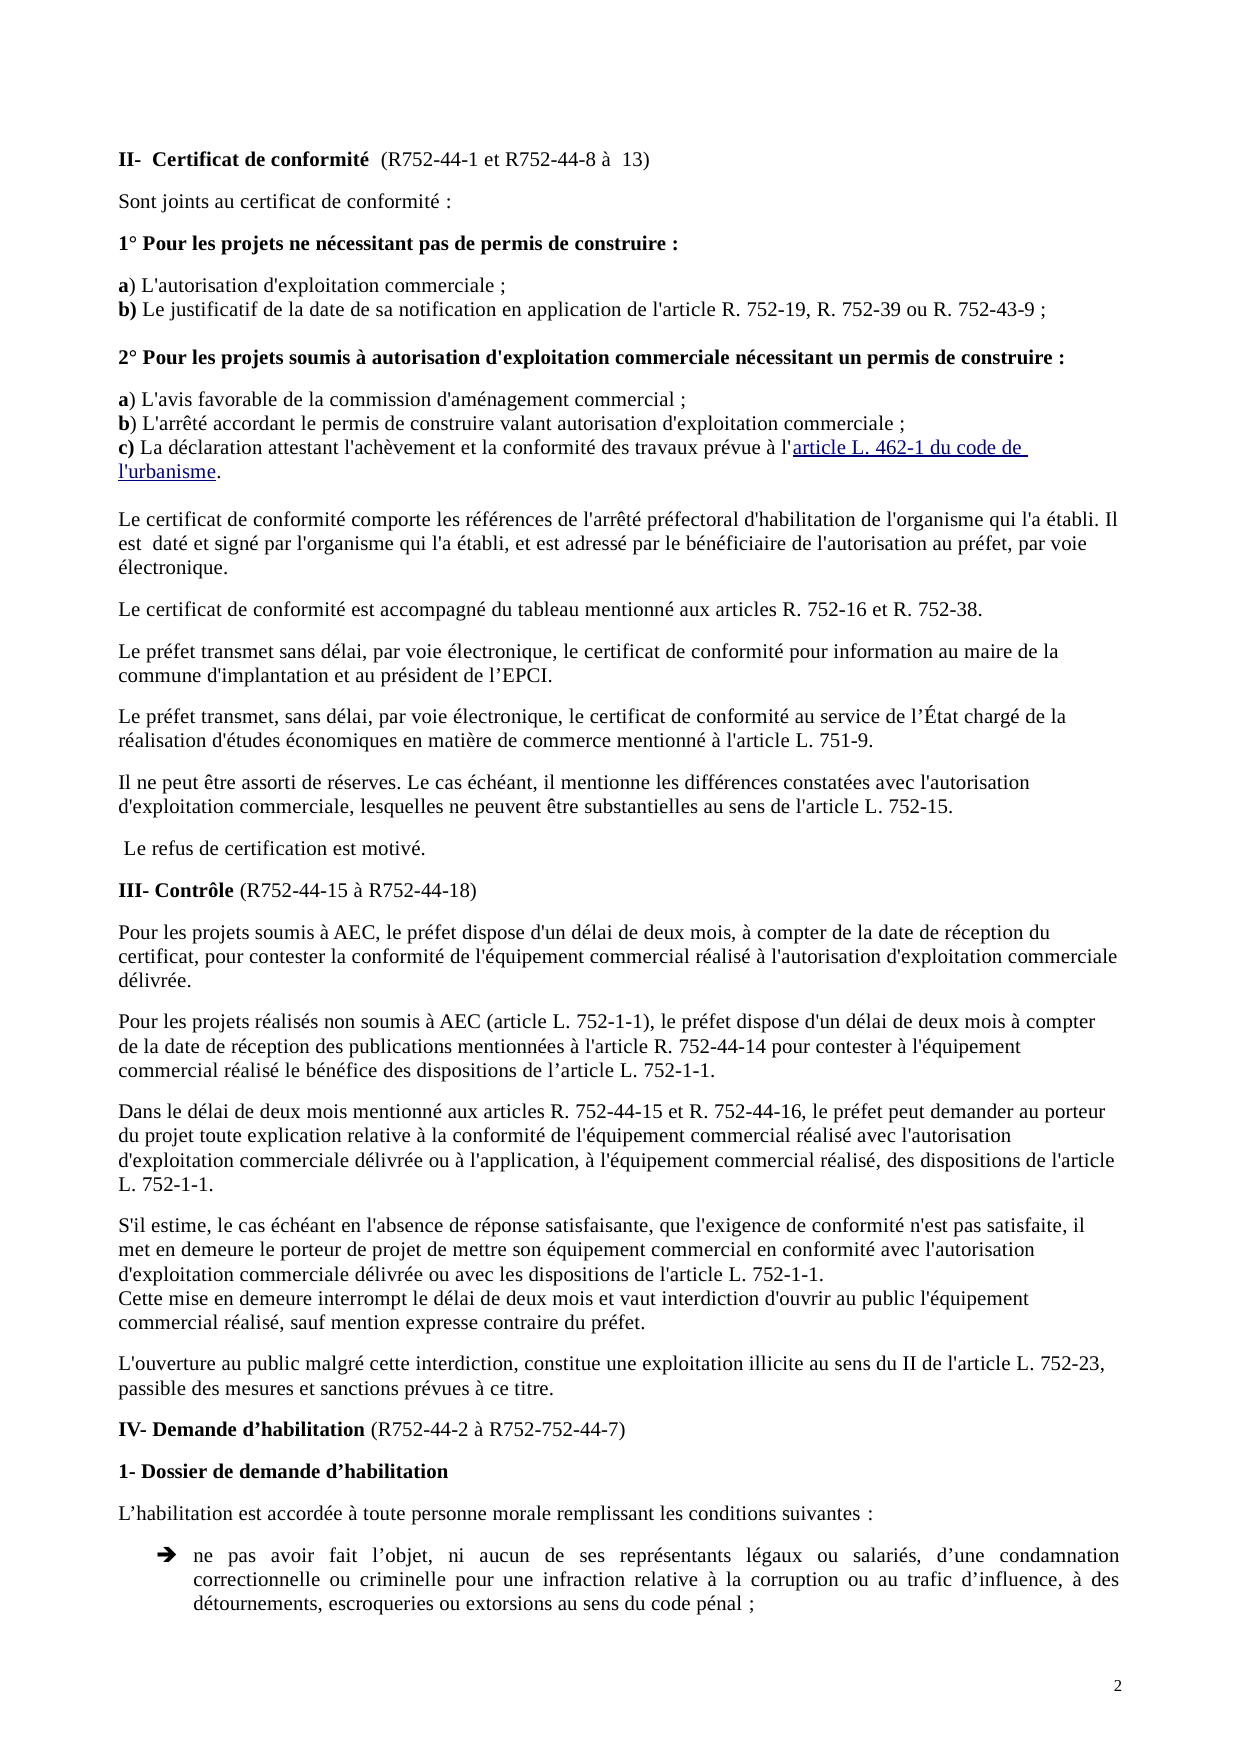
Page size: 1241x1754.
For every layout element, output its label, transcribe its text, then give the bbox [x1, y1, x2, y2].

text 2° Pour les projets soumis à autorisation d'exploitation commerciale nécessitant un permis de construire : [118, 345, 1122, 369]
text S'il estime, le cas échéant en l'absence de réponse satisfaisante, que l'exigence de conformité n'est pas satisfaite, il met en demeure le porteur de projet de mettre son équipement commercial en conformité avec l'autorisation d'exploitation commerciale délivrée ou avec les dispositions de l'article L. 752-1-1. Cette mise en demeure interrompt le délai de deux mois et vaut interdiction d'ouvrir au public l'équipement commercial réalisé, sauf mention expresse contraire du préfet. [118, 1213, 1122, 1333]
text b) Le justificatif de la date de sa notification en application de l'article R. 752-19, R. 752-39 ou R. 752-43-9 ; [118, 297, 1122, 321]
text Il ne peut être assorti de réserves. Le cas échéant, il mentionne les différences constatées avec l'autorisation d'exploitation commerciale, lesquelles ne peuvent être substantielles au sens de l'article L. 752-15. [118, 770, 1122, 818]
text a) L'autorisation d'exploitation commerciale ; [118, 272, 1122, 297]
text Le refus de certification est motivé. [118, 836, 1122, 860]
text II- Certificat de conformité (R752-44-1 et R752-44-8 à 13) [118, 147, 1122, 171]
text L'ouverture au public malgré cette interdiction, constitue une exploitation illicite au sens du II de l'article L. 752-23, passible des mesures et sanctions prévues à ce titre. [118, 1351, 1122, 1399]
text Pour les projets réalisés non soumis à AEC (article L. 752-1-1), le préfet dispose d'un délai de deux mois à compter de la date de réception des publications mentionnées à l'article R. 752-44-14 pour contester à l'équipement commercial réalisé le bénéfice des dispositions de l’article L. 752-1-1. [118, 1009, 1122, 1082]
text Pour les projets soumis à AEC, le préfet dispose d'un délai de deux mois, à compter de la date de réception du certificat, pour contester la conformité de l'équipement commercial réalisé à l'autorisation d'exploitation commerciale délivrée. [118, 919, 1122, 992]
list ne pas avoir fait l’objet, ni aucun de ses représentants légaux ou salariés, d’une condamnation correctionnelle ou criminelle pour une infraction relative à la corruption ou au trafic d’influence, à des détournements, escroqueries ou extorsions au sens du code pénal ; [156, 1542, 1122, 1614]
text IV- Demande d’habilitation (R752-44-2 à R752-752-44-7) [118, 1417, 1122, 1441]
text Le certificat de conformité est accompagné du tableau mentionné aux articles R. 752-16 et R. 752-38. [118, 597, 1122, 621]
text Le préfet transmet, sans délai, par voie électronique, le certificat de conformité au service de l’État chargé de la réalisation d'études économiques en matière de commerce mentionné à l'article L. 751-9. [118, 704, 1122, 752]
text 1- Dossier de demande d’habilitation [118, 1459, 1122, 1483]
text b) L'arrêté accordant le permis de construire valant autorisation d'exploitation commerciale ; [118, 411, 1122, 434]
text Le certificat de conformité comporte les références de l'arrêté préfectoral d'habilitation de l'organisme qui l'a établi. Il est daté et signé par l'organisme qui l'a établi, et est adressé par le bénéficiaire de l'autorisation au préfet, par voie électronique. [118, 507, 1122, 579]
text Le préfet transmet sans délai, par voie électronique, le certificat de conformité pour information au maire de la commune d'implantation et au président de l’EPCI. [118, 638, 1122, 687]
text Sont joints au certificat de conformité : [118, 189, 1122, 213]
text III- Contrôle (R752-44-15 à R752-44-18) [118, 878, 1122, 902]
text Dans le délai de deux mois mentionné aux articles R. 752-44-15 et R. 752-44-16, le préfet peut demander au porteur du projet toute explication relative à la conformité de l'équipement commercial réalisé avec l'autorisation d'exploitation commerciale délivrée ou à l'application, à l'équipement commercial réalisé, des dispositions de l'article L. 752-1-1. [118, 1099, 1122, 1196]
text c) La déclaration attestant l'achèvement et la conformité des travaux prévue à l'article L. 462-1 du code de l'urbanisme. [118, 434, 1122, 483]
text a) L'avis favorable de la commission d'aménagement commercial ; [118, 386, 1122, 411]
text 1° Pour les projets ne nécessitant pas de permis de construire : [118, 231, 1122, 255]
text L’habilitation est accordée à toute personne morale remplissant les conditions suivantes : [118, 1501, 1122, 1525]
